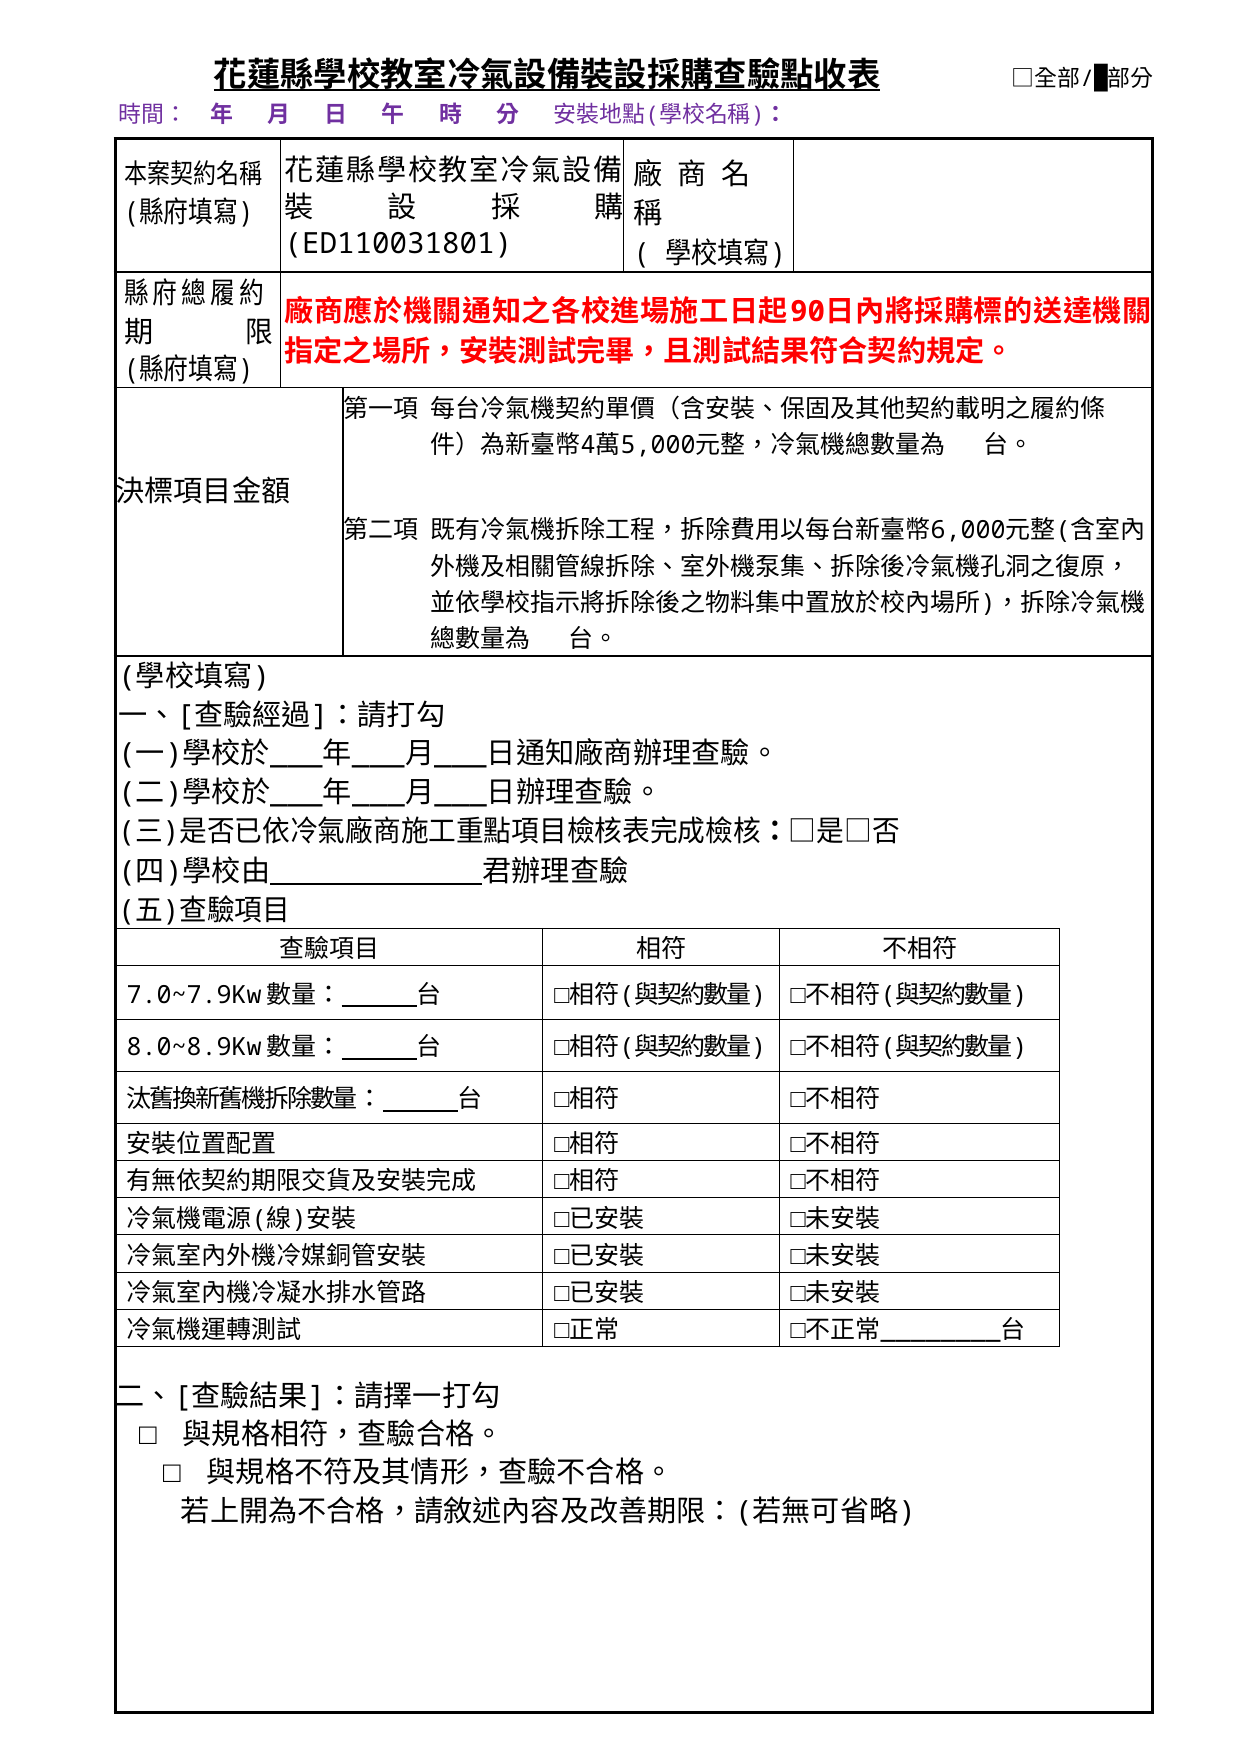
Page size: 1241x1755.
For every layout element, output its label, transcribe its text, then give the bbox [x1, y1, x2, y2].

table_cell □正常 [543, 1310, 779, 1346]
table_header 花蓮縣學校教室冷氣設備裝設採購(ED110031801) [281, 140, 623, 271]
table_cell □已安裝 [543, 1235, 779, 1272]
table_header [794, 140, 1151, 271]
table_cell 冷氣機運轉測試 [117, 1310, 542, 1346]
table_cell □不相符 [780, 1124, 1059, 1160]
table_cell □不相符 [780, 1072, 1059, 1122]
table_cell 安裝位置配置 [117, 1124, 542, 1160]
table_cell 縣府總履約期 限 (縣府填寫) [117, 273, 280, 387]
table_cell 第一項 每台冷氣機契約單價（含安裝、保固及其他契約載明之履約條件）為新臺幣4萬5,000元整，冷氣機總數量為 台。 [344, 388, 1151, 510]
table_cell 7.0~7.9Kw數量： 台 [117, 966, 542, 1018]
table_cell 汰舊換新舊機拆除數量： 台 [117, 1072, 542, 1122]
text 時間： 年 月 日 午 時 分 安裝地點(學校名稱)： [118, 96, 1145, 129]
table_cell □相符 [543, 1161, 779, 1197]
table_cell □不正常________台 [780, 1310, 1059, 1346]
table_cell □相符 [543, 1124, 779, 1160]
table_cell 冷氣室內外機冷媒銅管安裝 [117, 1235, 542, 1272]
table_cell 8.0~8.9Kw數量： 台 [117, 1020, 542, 1071]
table_cell □已安裝 [543, 1273, 779, 1309]
table_cell □不相符(與契約數量) [780, 1020, 1059, 1071]
table_cell □未安裝 [780, 1198, 1059, 1234]
table_cell [117, 510, 342, 655]
table_cell 廠商應於機關通知之各校進場施工日起90日內將採購標的送達機關指定之場所，安裝測試完畢，且測試結果符合契約規定。 [281, 273, 1151, 387]
table_cell □相符(與契約數量) [543, 1020, 779, 1071]
table_cell □已安裝 [543, 1198, 779, 1234]
table_header 本案契約名稱 (縣府填寫) [117, 140, 280, 271]
table_cell 冷氣室內機冷凝水排水管路 [117, 1273, 542, 1309]
table_header 相符 [543, 929, 779, 965]
table_cell 第二項 既有冷氣機拆除工程，拆除費用以每台新臺幣6,000元整(含室內外機及相關管線拆除、室外機泵集、拆除後冷氣機孔洞之復原，並依學校指示將拆除後之物料集中置放於校內場所)，拆除冷氣機總數量為 台。 [344, 510, 1151, 655]
table_cell 有無依契約期限交貨及安裝完成 [117, 1161, 542, 1197]
table_cell □未安裝 [780, 1273, 1059, 1309]
table_cell (學校填寫) 一、[查驗經過]：請打勾 (一)學校於___年___月___日通知廠商辦理查驗。 (二)學校於___年___月___日辦理查驗。 (三)是否已依冷氣廠商施工重點項目檢核表完成檢核：□是□否 (四)學校由 君辦理查驗 (五)查驗項目 二、[查驗結果]：請擇一打勾 與規格相符，查驗合格。 與規格不符及其情形，查驗不合格。 若上開為不合格，請敘述內容及改善期限：(若無可省略) [117, 657, 1151, 1711]
table_header 廠 商 名 稱 ( 學校填寫) [624, 140, 793, 271]
text 花蓮縣學校教室冷氣設備裝設採購查驗點收表 □全部/█部分 [102, 47, 1153, 96]
table_cell □相符 [543, 1072, 779, 1122]
table_cell □相符(與契約數量) [543, 966, 779, 1018]
table_cell □未安裝 [780, 1235, 1059, 1272]
table_cell □不相符 [780, 1161, 1059, 1197]
table_header 不相符 [780, 929, 1059, 965]
table_cell 決標項目金額 [117, 388, 342, 510]
table_header 查驗項目 [117, 929, 542, 965]
table_cell □不相符(與契約數量) [780, 966, 1059, 1018]
table_cell 冷氣機電源(線)安裝 [117, 1198, 542, 1234]
